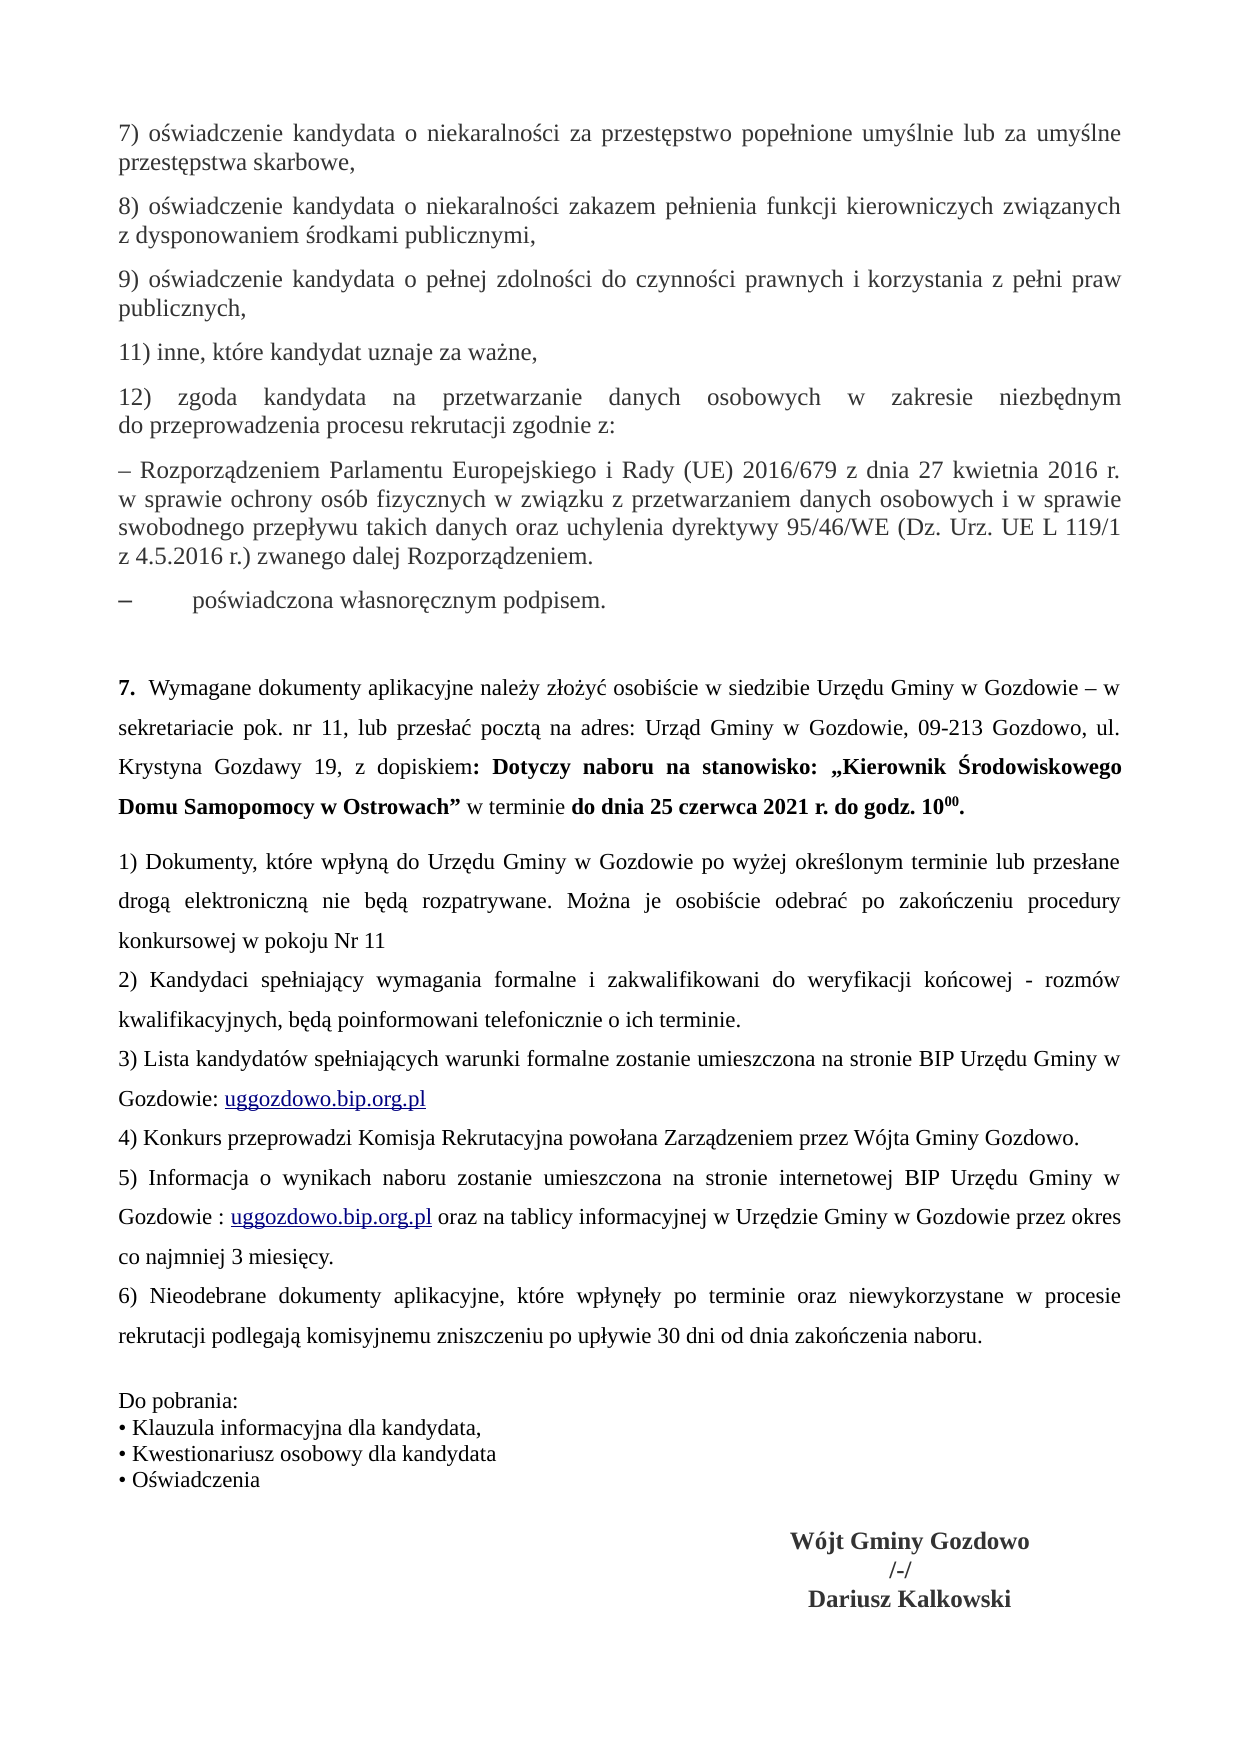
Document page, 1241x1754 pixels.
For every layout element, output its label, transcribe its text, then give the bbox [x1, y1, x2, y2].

text 12) zgoda kandydata na przetwarzanie danych osobowych w zakresie niezbędnym do przeprowadzenia procesu rekrutacji zgodnie z: [118, 382, 1122, 439]
text 8) oświadczenie kandydata o niekaralności zakazem pełnienia funkcji kierowniczych związanych z dysponowaniem środkami publicznymi, [118, 191, 1122, 249]
text 11) inne, które kandydat uznaje za ważne, [118, 337, 1122, 366]
text Dariusz Kalkowski [709, 1584, 1122, 1613]
text Do pobrania: [118, 1387, 1122, 1414]
text 7. Wymagane dokumenty aplikacyjne należy złożyć osobiście w siedzibie Urzędu Gminy w Gozdowie – w sekretariacie pok. nr 11, lub przesłać pocztą na adres: Urząd Gminy w Gozdowie, 09-213 Gozdowo, ul. Krystyna Gozdawy 19, z dopiskiem: Dotyczy naboru na stanowisko: „Kierownik Środowiskowego Domu Samopomocy w Ostrowach” w terminie do dnia 25 czerwca 2021 r. do godz. 1000. [118, 674, 1122, 819]
text 1) Dokumenty, które wpłyną do Urzędu Gminy w Gozdowie po wyżej określonym terminie lub przesłane drogą elektroniczną nie będą rozpatrywane. Można je osobiście odebrać po zakończeniu procedury konkursowej w pokoju Nr 11 [118, 848, 1122, 953]
text 7) oświadczenie kandydata o niekaralności za przestępstwo popełnione umyślnie lub za umyślne przestępstwa skarbowe, [118, 118, 1122, 176]
text 5) Informacja o wynikach naboru zostanie umieszczona na stronie internetowej BIP Urzędu Gminy w Gozdowie : uggozdowo.bip.org.pl oraz na tablicy informacyjnej w Urzędzie Gminy w Gozdowie przez okres co najmniej 3 miesięcy. [118, 1164, 1122, 1269]
text 6) Nieodebrane dokumenty aplikacyjne, które wpłynęły po terminie oraz niewykorzystane w procesie rekrutacji podlegają komisyjnemu zniszczeniu po upływie 30 dni od dnia zakończenia naboru. [118, 1282, 1122, 1348]
text • Oświadczenia [118, 1467, 1122, 1493]
list poświadczona własnoręcznym podpisem. [118, 586, 1122, 614]
text 3) Lista kandydatów spełniających warunki formalne zostanie umieszczona na stronie BIP Urzędu Gminy w Gozdowie: uggozdowo.bip.org.pl [118, 1045, 1122, 1111]
text • Klauzula informacyjna dla kandydata, [118, 1414, 1122, 1440]
text 4) Konkurs przeprowadzi Komisja Rekrutacyjna powołana Zarządzeniem przez Wójta Gminy Gozdowo. [118, 1124, 1122, 1151]
text /-/ [709, 1555, 1122, 1584]
text • Kwestionariusz osobowy dla kandydata [118, 1440, 1122, 1467]
text 2) Kandydaci spełniający wymagania formalne i zakwalifikowani do weryfikacji końcowej - rozmów kwalifikacyjnych, będą poinformowani telefonicznie o ich terminie. [118, 966, 1122, 1032]
text 9) oświadczenie kandydata o pełnej zdolności do czynności prawnych i korzystania z pełni praw publicznych, [118, 264, 1122, 322]
text Wójt Gminy Gozdowo [118, 1524, 1122, 1555]
text – Rozporządzeniem Parlamentu Europejskiego i Rady (UE) 2016/679 z dnia 27 kwietnia 2016 r. w sprawie ochrony osób fizycznych w związku z przetwarzaniem danych osobowych i w sprawie swobodnego przepływu takich danych oraz uchylenia dyrektywy 95/46/WE (Dz. Urz. UE L 119/1 z 4.5.2016 r.) zwanego dalej Rozporządzeniem. [118, 455, 1122, 570]
